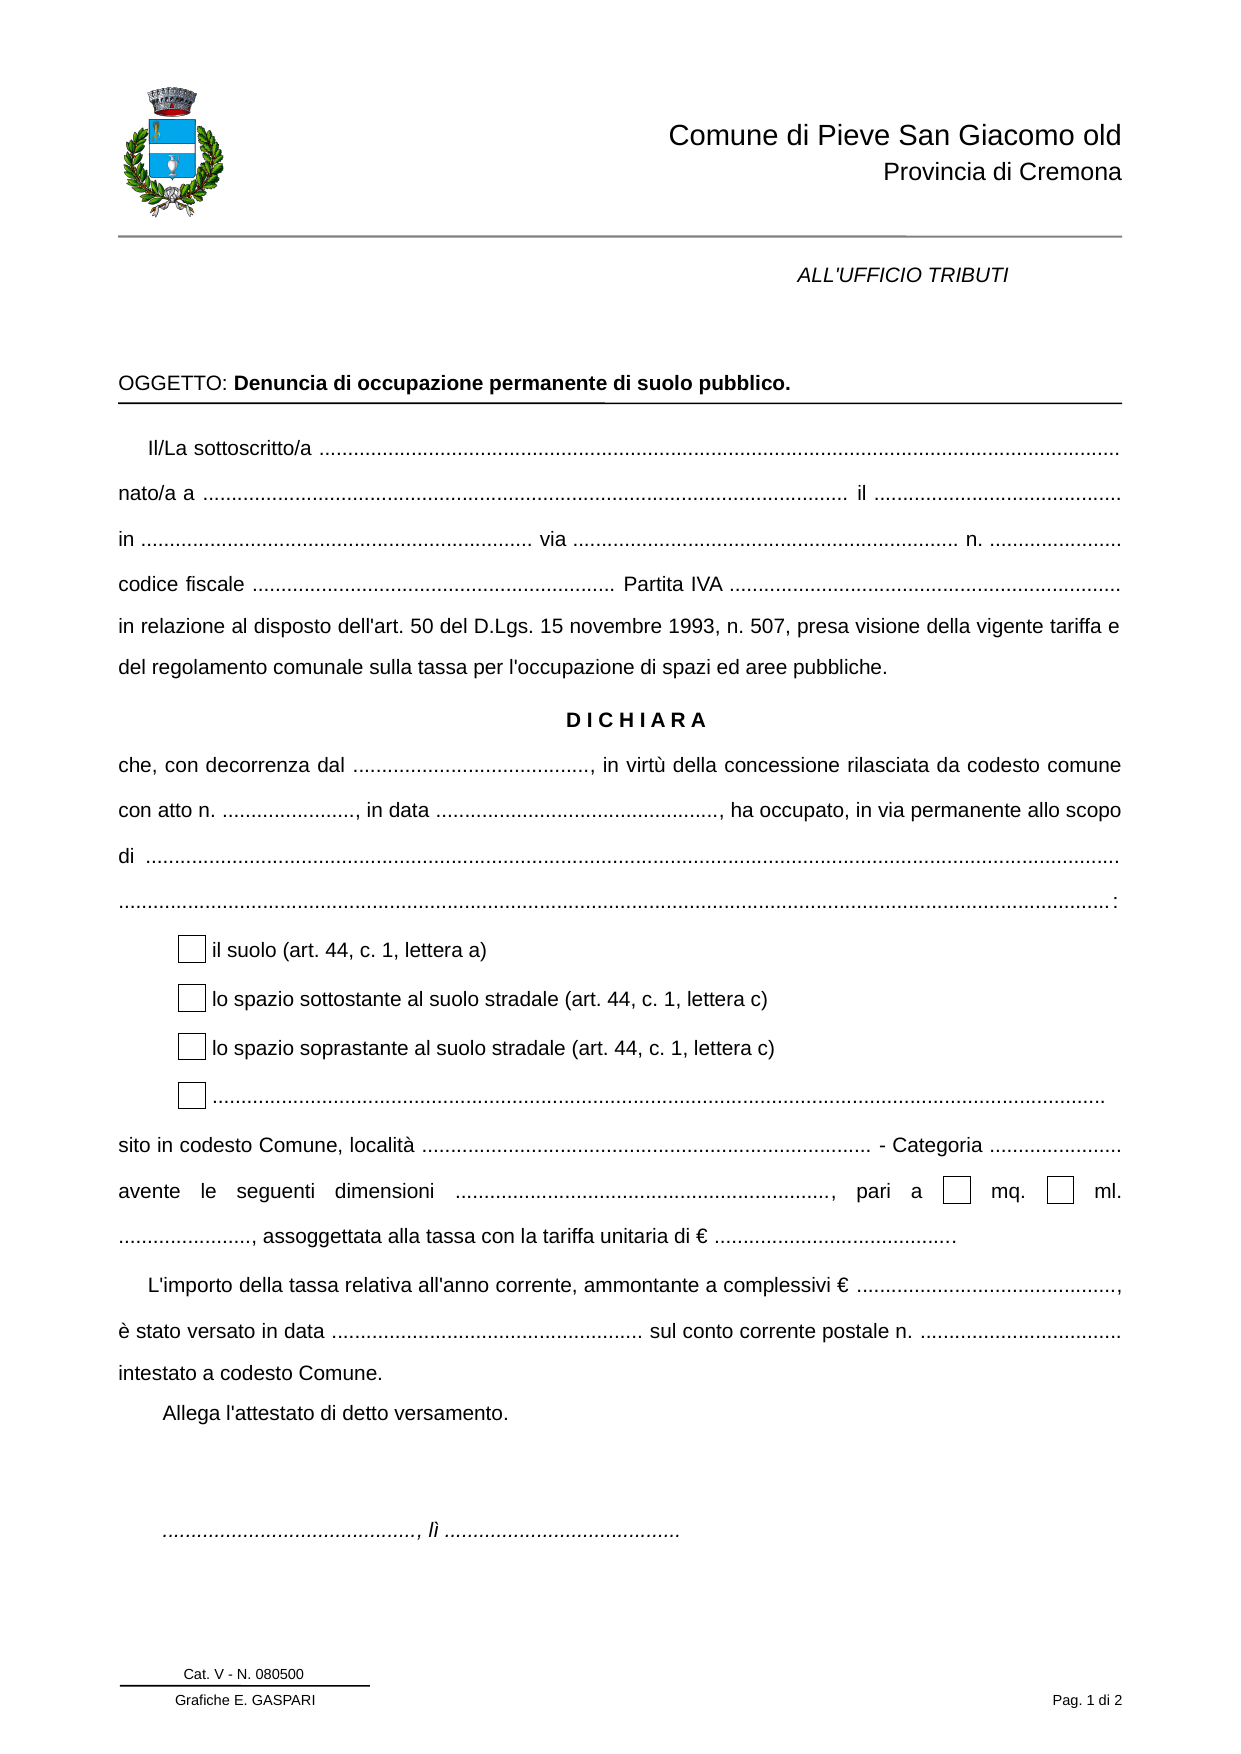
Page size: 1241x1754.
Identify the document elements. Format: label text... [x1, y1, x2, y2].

text sito in codesto Comune, località .............................................................................. - Categoria ....................... avente le seguenti dimensioni ................................................................., pari a mq. ml. ......................., assoggettata alla tassa con la tariffa unitaria di € .......................................... [118, 1129, 1122, 1249]
text ............................................, lì ......................................... [162, 1514, 1122, 1542]
text lo spazio sottostante al suolo stradale (art. 44, c. 1, lettera c) [177, 983, 944, 1012]
text Il/La sottoscritto/a ........................................................................................................................................... nato/a a ................................................................................................................ il ........................................... in .................................................................... via ................................................................... n. ....................... codice fiscale ............................................................... Partita IVA .................................................................... in relazione al disposto dell'art. 50 del D.Lgs. 15 novembre 1993, n. 507, presa visione della vigente tariffa e del regolamento comunale sulla tassa per l'occupazione di spazi ed aree pubbliche. [118, 432, 1122, 679]
text Allega l'attestato di detto versamento. [162, 1401, 1122, 1425]
text Comune di Pieve San Giacomo old [224, 118, 1122, 152]
text D I C H I A R A [566, 708, 1122, 732]
text ........................................................................................................................................................... [118, 1081, 1122, 1109]
text OGGETTO: Denuncia di occupazione permanente di suolo pubblico. [118, 371, 1122, 395]
text L'importo della tassa relativa all'anno corrente, ammontante a complessivi € ............................................., è stato versato in data ...................................................... sul conto corrente postale n. ................................... intestato a codesto Comune. [118, 1269, 1122, 1384]
text lo spazio soprastante al suolo stradale (art. 44, c. 1, lettera c) [177, 1032, 944, 1061]
text il suolo (art. 44, c. 1, lettera a) [177, 934, 1122, 963]
subtitle ALL'UFFICIO TRIBUTI [797, 263, 1122, 287]
text Provincia di Cremona [224, 157, 1122, 185]
picture [122, 87, 224, 219]
text che, con decorrenza dal ........................................., in virtù della concessione rilasciata da codesto comune con atto n. ......................., in data ................................................., ha occupato, in via permanente allo scopo di ......................................................................................................................................................................... ............................................................................................................................................................................: [118, 749, 1122, 914]
